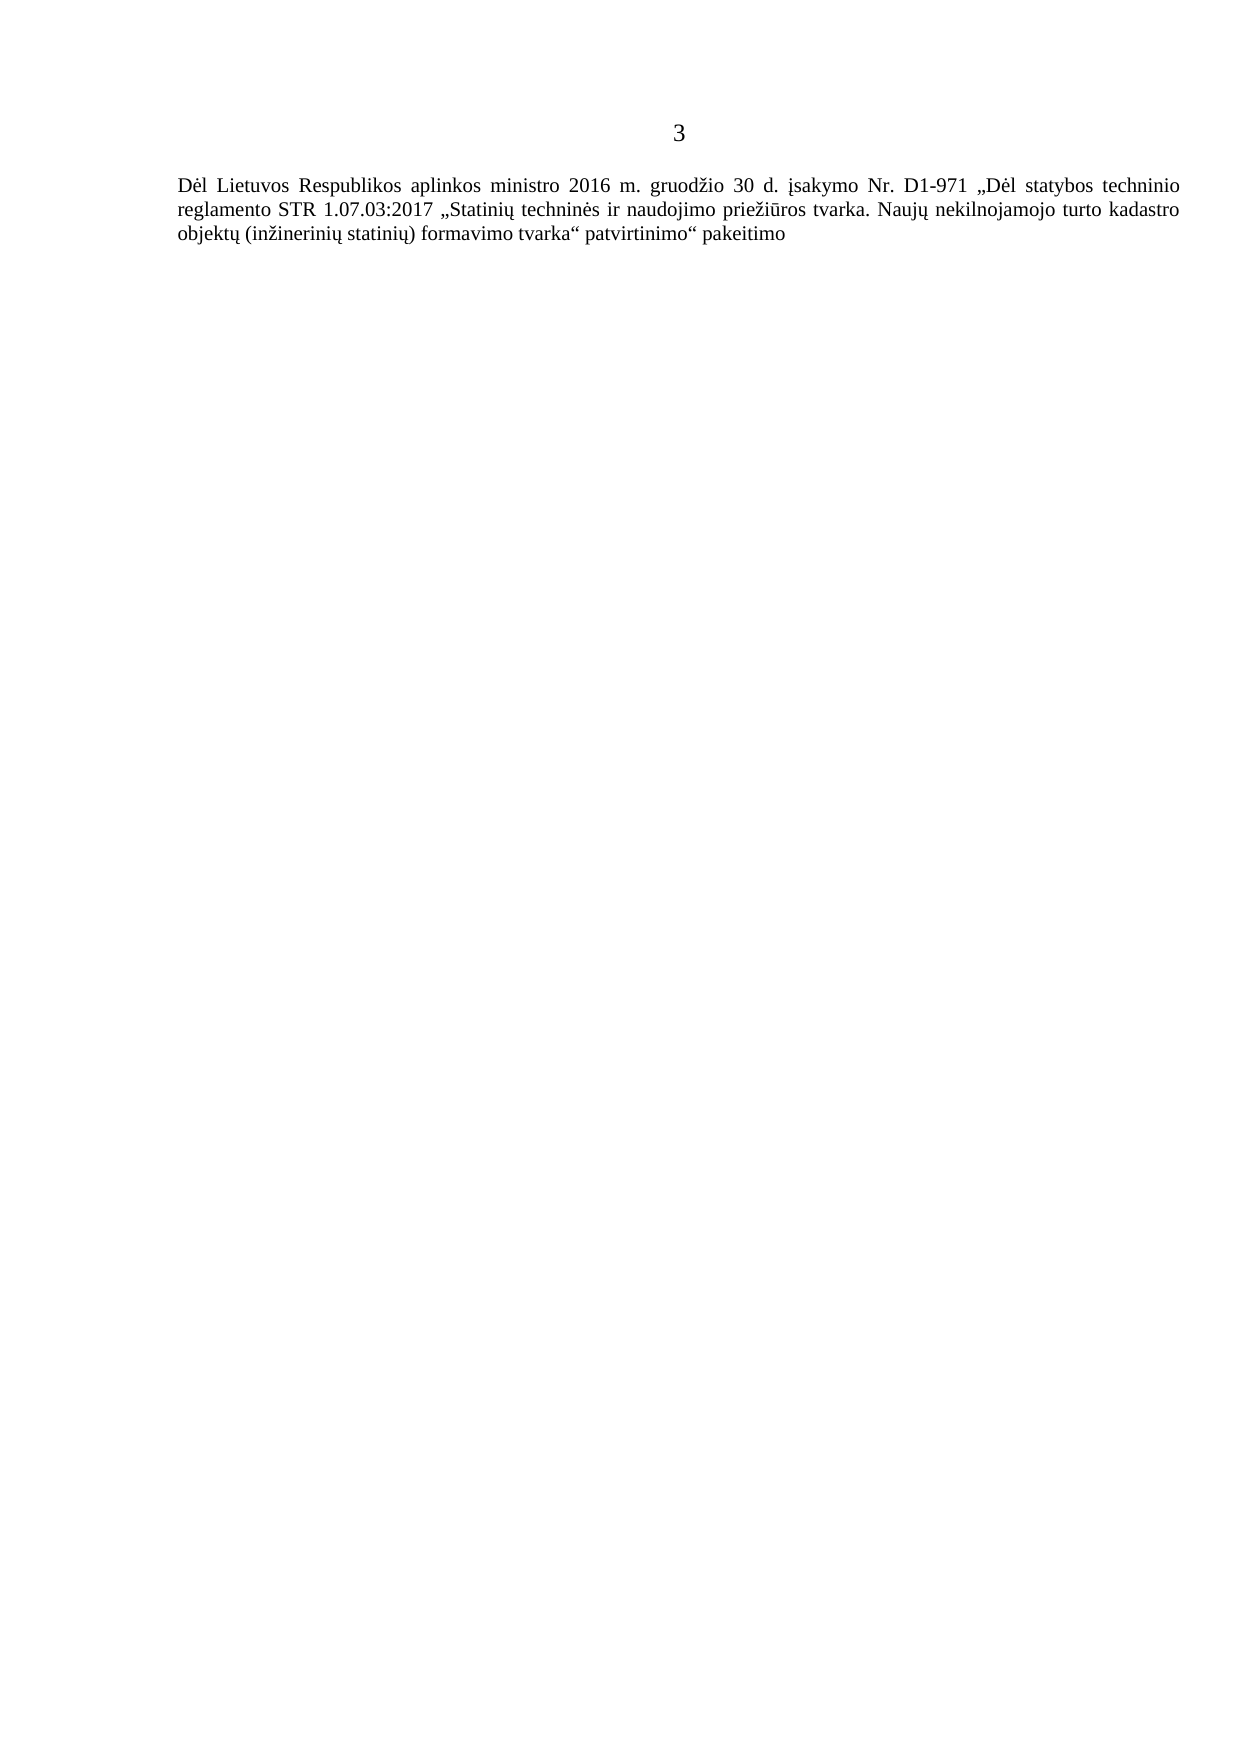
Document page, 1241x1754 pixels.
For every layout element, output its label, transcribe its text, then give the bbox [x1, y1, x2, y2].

text Dėl Lietuvos Respublikos aplinkos ministro 2016 m. gruodžio 30 d. įsakymo Nr. D1-971 „Dėl statybos techninio reglamento STR 1.07.03:2017 „Statinių techninės ir naudojimo priežiūros tvarka. Naujų nekilnojamojo turto kadastro objektų (inžinerinių statinių) formavimo tvarka“ patvirtinimo“ pakeitimo [177, 173, 1181, 245]
